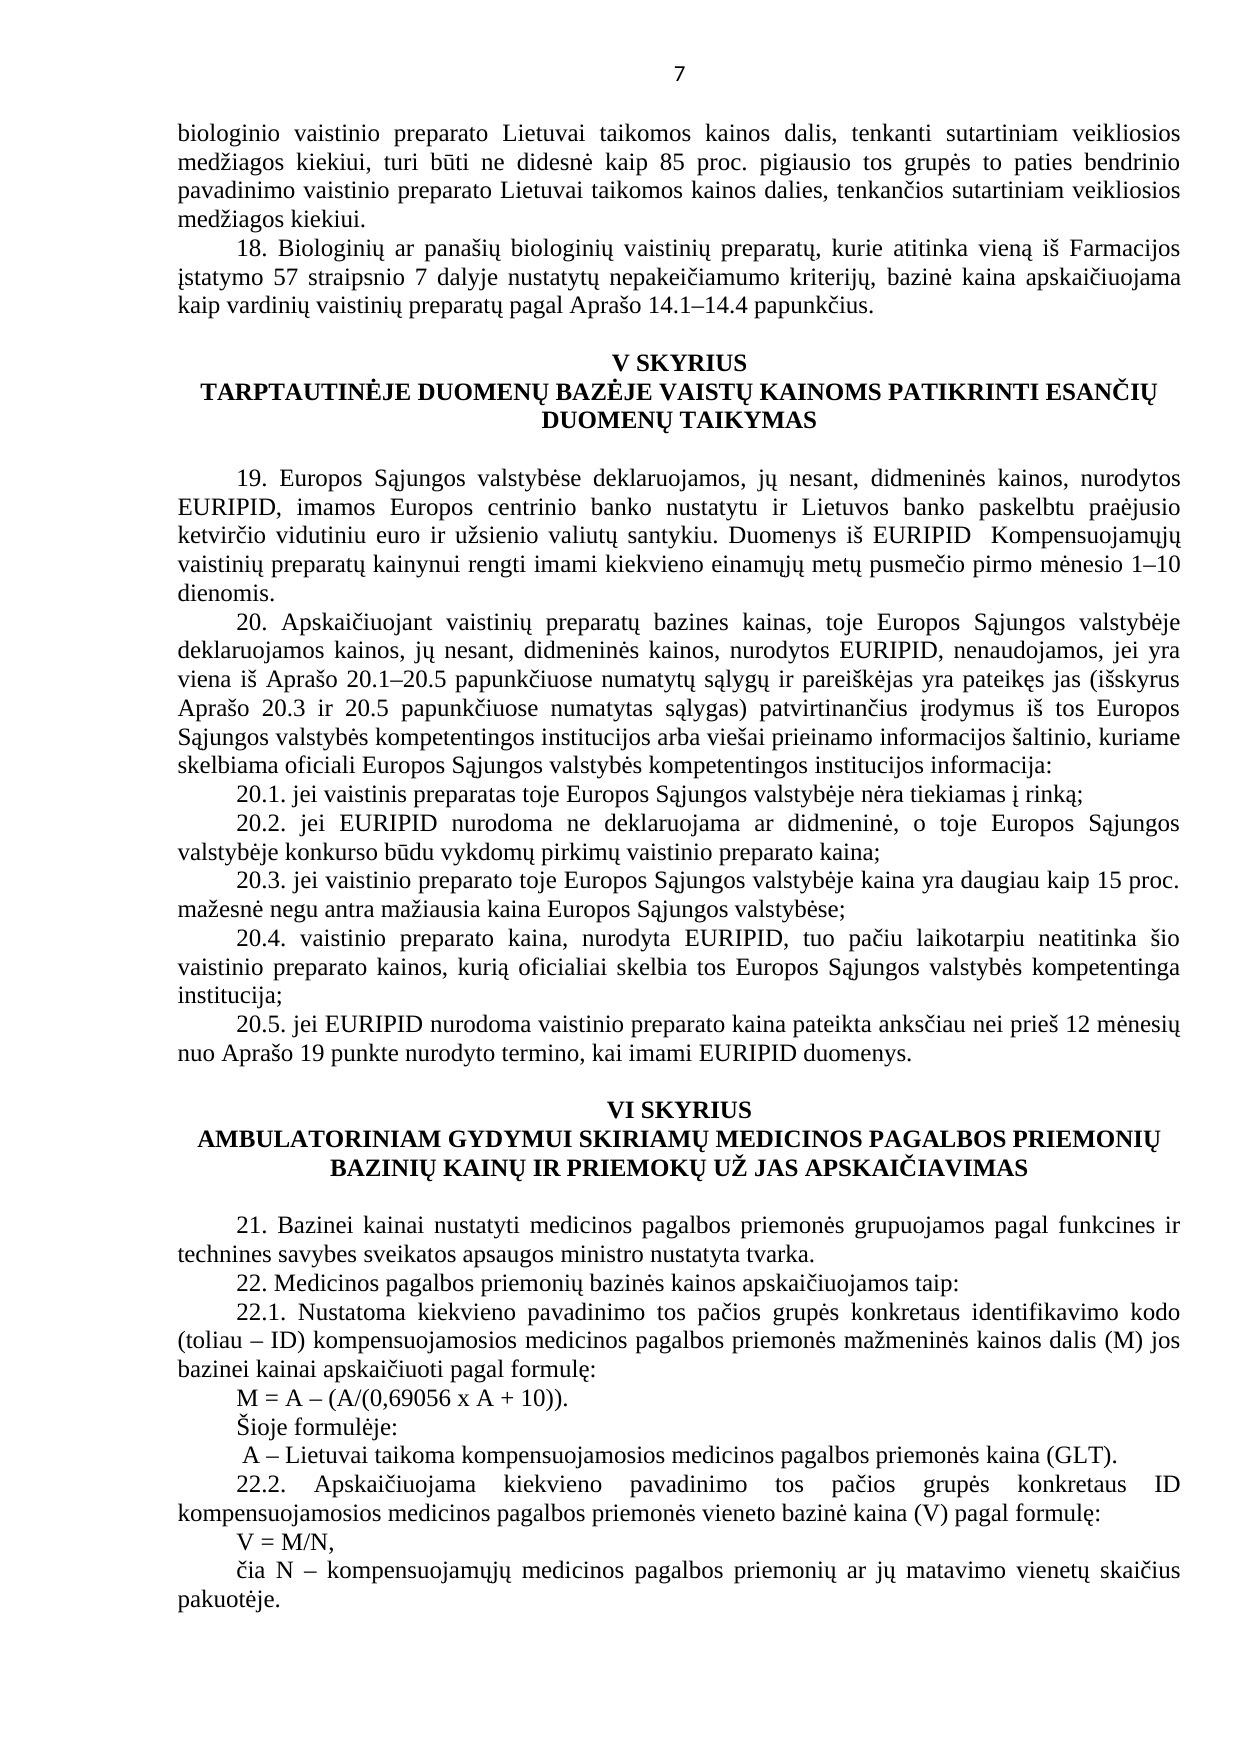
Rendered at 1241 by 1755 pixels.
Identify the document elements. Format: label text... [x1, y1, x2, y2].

text M = A – (A/(0,69056 x A + 10)). [177, 1383, 1181, 1412]
text 18. Biologinių ar panašių biologinių vaistinių preparatų, kurie atitinka vieną iš Farmacijos įstatymo 57 straipsnio 7 dalyje nustatytų nepakeičiamumo kriterijų, bazinė kaina apskaičiuojama kaip vardinių vaistinių preparatų pagal Aprašo 14.1–14.4 papunkčius. [177, 233, 1181, 319]
text 21. Bazinei kainai nustatyti medicinos pagalbos priemonės grupuojamos pagal funkcines ir technines savybes sveikatos apsaugos ministro nustatyta tvarka. [177, 1211, 1181, 1268]
text A – Lietuvai taikoma kompensuojamosios medicinos pagalbos priemonės kaina (GLT). [177, 1441, 1181, 1469]
text 22.1. Nustatoma kiekvieno pavadinimo tos pačios grupės konkretaus identifikavimo kodo (toliau – ID) kompensuojamosios medicinos pagalbos priemonės mažmeninės kainos dalis (M) jos bazinei kainai apskaičiuoti pagal formulę: [177, 1297, 1181, 1383]
text V SKYRIUS [177, 348, 1181, 377]
text TARPTAUTINĖJE DUOMENŲ BAZĖJE VAISTŲ KAINOMS PATIKRINTI ESANČIŲ DUOMENŲ TAIKYMAS [177, 377, 1181, 434]
text 22.2. Apskaičiuojama kiekvieno pavadinimo tos pačios grupės konkretaus ID kompensuojamosios medicinos pagalbos priemonės vieneto bazinė kaina (V) pagal formulę: [177, 1469, 1181, 1527]
text 19. Europos Sąjungos valstybėse deklaruojamos, jų nesant, didmeninės kainos, nurodytos EURIPID, imamos Europos centrinio banko nustatytu ir Lietuvos banko paskelbtu praėjusio ketvirčio vidutiniu euro ir užsienio valiutų santykiu. Duomenys iš EURIPID Kompensuojamųjų vaistinių preparatų kainynui rengti imami kiekvieno einamųjų metų pusmečio pirmo mėnesio 1–10 dienomis. [177, 463, 1181, 607]
text 20.1. jei vaistinis preparatas toje Europos Sąjungos valstybėje nėra tiekiamas į rinką; [177, 779, 1181, 808]
text AMBULATORINIAM GYDYMUI SKIRIAMŲ MEDICINOS PAGALBOS PRIEMONIŲ BAZINIŲ KAINŲ IR PRIEMOKŲ UŽ JAS APSKAIČIAVIMAS [177, 1124, 1181, 1182]
text 20.4. vaistinio preparato kaina, nurodyta EURIPID, tuo pačiu laikotarpiu neatitinka šio vaistinio preparato kainos, kurią oficialiai skelbia tos Europos Sąjungos valstybės kompetentinga institucija; [177, 923, 1181, 1009]
text 22. Medicinos pagalbos priemonių bazinės kainos apskaičiuojamos taip: [177, 1268, 1181, 1297]
text Šioje formulėje: [177, 1412, 1181, 1441]
text 20.2. jei EURIPID nurodoma ne deklaruojama ar didmeninė, o toje Europos Sąjungos valstybėje konkurso būdu vykdomų pirkimų vaistinio preparato kaina; [177, 808, 1181, 866]
text V = M/N, [177, 1527, 1181, 1556]
text 20.5. jei EURIPID nurodoma vaistinio preparato kaina pateikta anksčiau nei prieš 12 mėnesių nuo Aprašo 19 punkte nurodyto termino, kai imami EURIPID duomenys. [177, 1009, 1181, 1067]
text čia N – kompensuojamųjų medicinos pagalbos priemonių ar jų matavimo vienetų skaičius pakuotėje. [177, 1556, 1181, 1613]
text 20. Apskaičiuojant vaistinių preparatų bazines kainas, toje Europos Sąjungos valstybėje deklaruojamos kainos, jų nesant, didmeninės kainos, nurodytos EURIPID, nenaudojamos, jei yra viena iš Aprašo 20.1–20.5 papunkčiuose numatytų sąlygų ir pareiškėjas yra pateikęs jas (išskyrus Aprašo 20.3 ir 20.5 papunkčiuose numatytas sąlygas) patvirtinančius įrodymus iš tos Europos Sąjungos valstybės kompetentingos institucijos arba viešai prieinamo informacijos šaltinio, kuriame skelbiama oficiali Europos Sąjungos valstybės kompetentingos institucijos informacija: [177, 607, 1181, 779]
text VI SKYRIUS [177, 1096, 1181, 1124]
text 20.3. jei vaistinio preparato toje Europos Sąjungos valstybėje kaina yra daugiau kaip 15 proc. mažesnė negu antra mažiausia kaina Europos Sąjungos valstybėse; [177, 866, 1181, 923]
text biologinio vaistinio preparato Lietuvai taikomos kainos dalis, tenkanti sutartiniam veikliosios medžiagos kiekiui, turi būti ne didesnė kaip 85 proc. pigiausio tos grupės to paties bendrinio pavadinimo vaistinio preparato Lietuvai taikomos kainos dalies, tenkančios sutartiniam veikliosios medžiagos kiekiui. [177, 118, 1181, 233]
